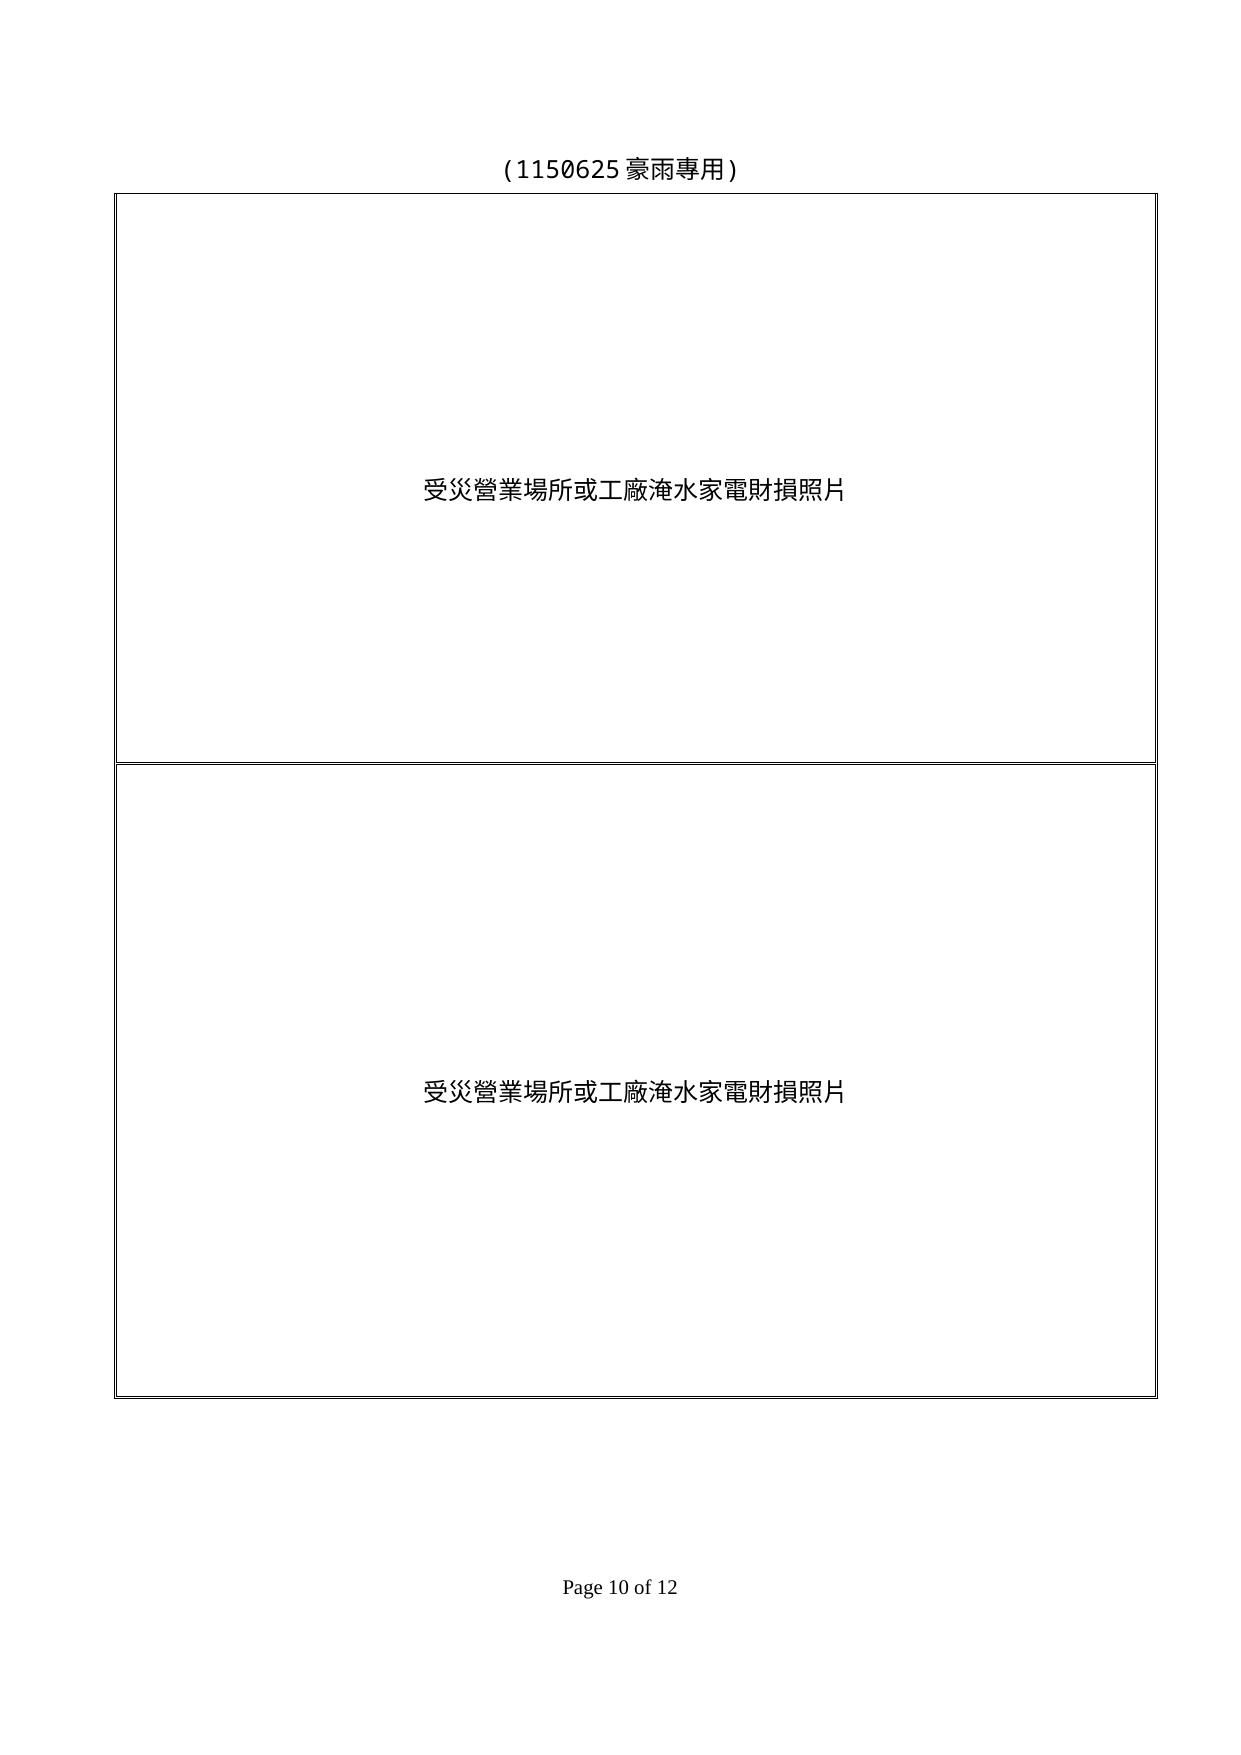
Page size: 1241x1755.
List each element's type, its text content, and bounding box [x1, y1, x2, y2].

table_cell 受災營業場所或工廠淹水家電財損照片 [117, 194, 1155, 762]
table_cell 受災營業場所或工廠淹水家電財損照片 [117, 765, 1155, 1396]
